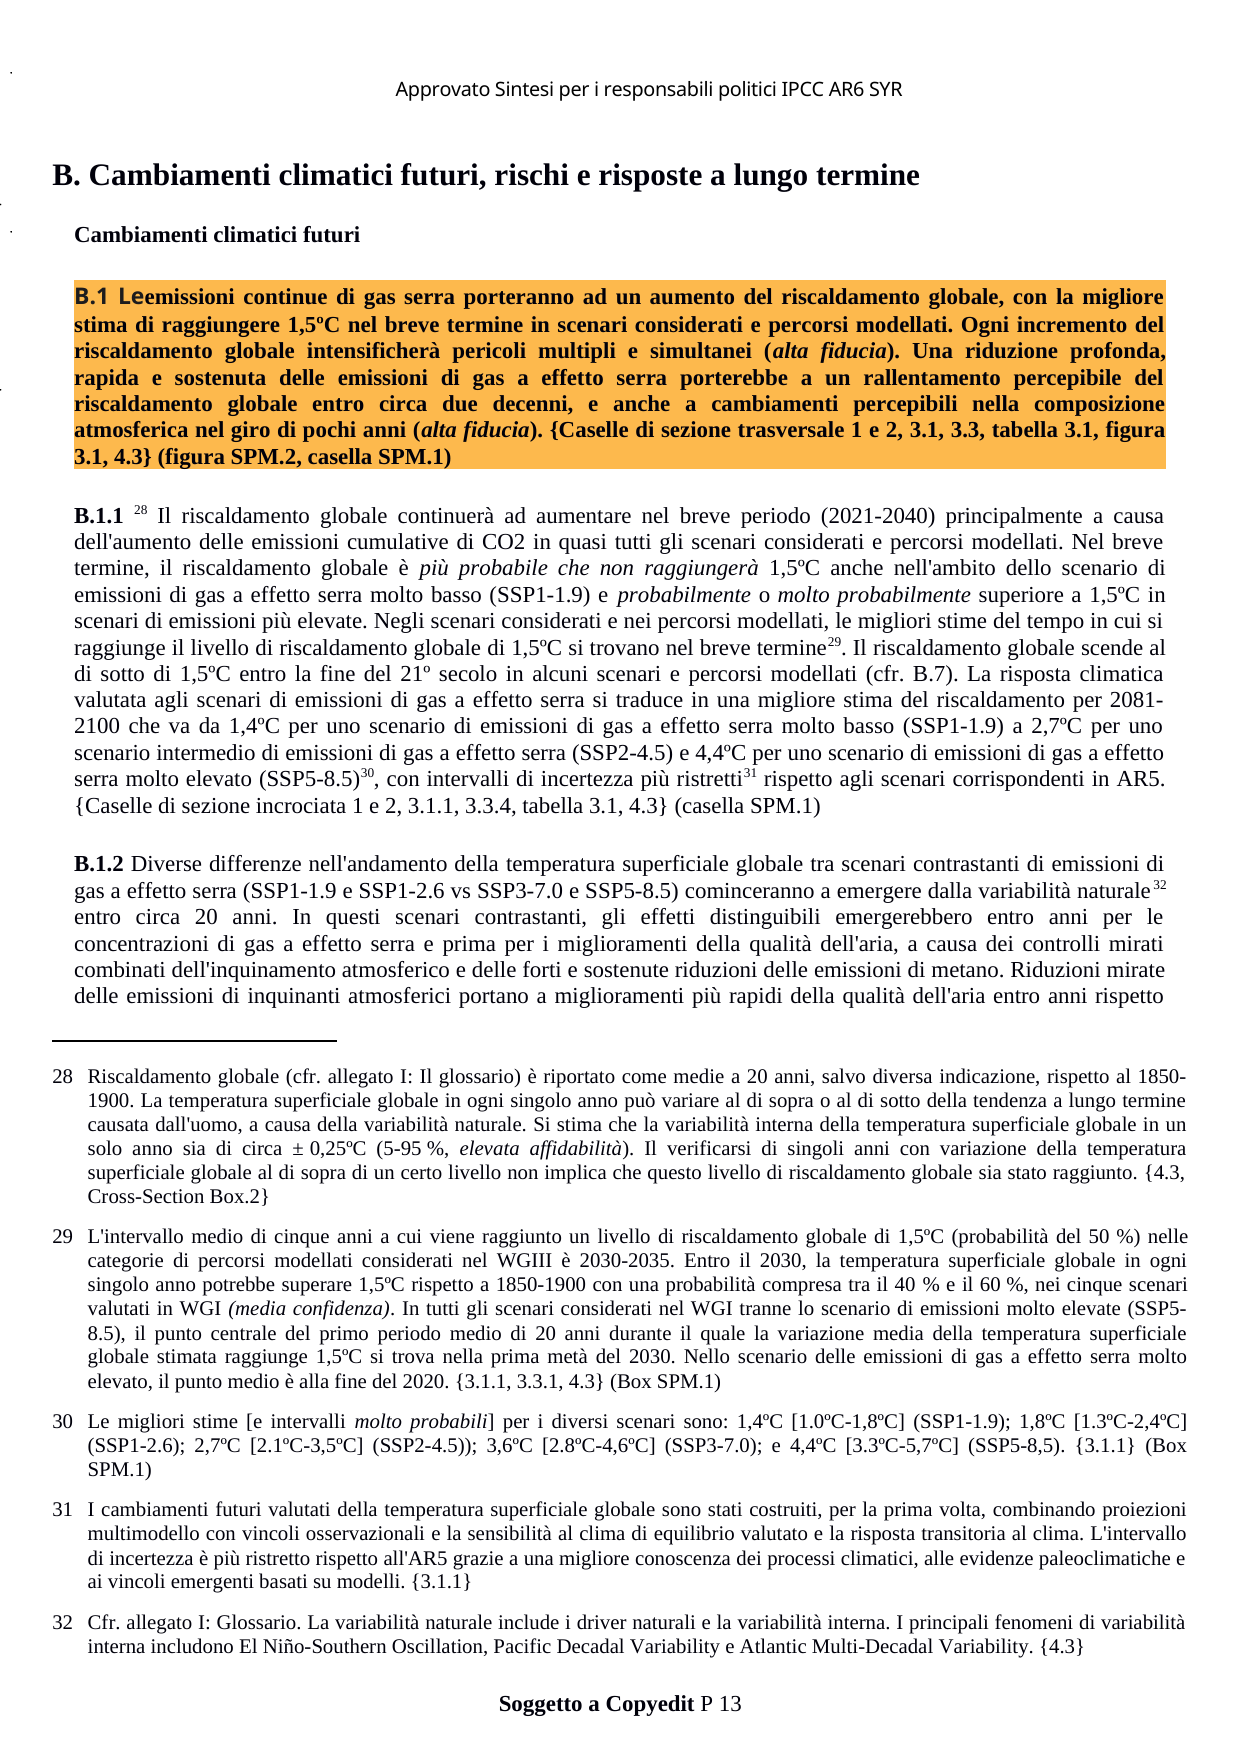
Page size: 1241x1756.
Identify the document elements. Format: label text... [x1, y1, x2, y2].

text Cambiamenti climatici futuri [74, 221, 1166, 247]
text Cfr. allegato I: Glossario. La variabilità naturale include i driver naturali e la variabilità interna. I principali fenomeni di variabilità interna includono El Niño-Southern Oscillation, Pacific Decadal Variability e Atlantic Multi-Decadal Variability. {4.3} [52, 1610, 1188, 1658]
text L'intervallo medio di cinque anni a cui viene raggiunto un livello di riscaldamento globale di 1,5ºC (probabilità del 50 %) nelle categorie di percorsi modellati considerati nel WGIII è 2030-2035. Entro il 2030, la temperatura superficiale globale in ogni singolo anno potrebbe superare 1,5ºC rispetto a 1850-1900 con una probabilità compresa tra il 40 % e il 60 %, nei cinque scenari valutati in WGI (media confidenza). In tutti gli scenari considerati nel WGI tranne lo scenario di emissioni molto elevate (SSP5-8.5), il punto centrale del primo periodo medio di 20 anni durante il quale la variazione media della temperatura superficiale globale stimata raggiunge 1,5ºC si trova nella prima metà del 2030. Nello scenario delle emissioni di gas a effetto serra molto elevato, il punto medio è alla fine del 2020. {3.1.1, 3.3.1, 4.3} (Box SPM.1) [52, 1224, 1188, 1393]
text I cambiamenti futuri valutati della temperatura superficiale globale sono stati costruiti, per la prima volta, combinando proiezioni multimodello con vincoli osservazionali e la sensibilità al clima di equilibrio valutato e la risposta transitoria al clima. L'intervallo di incertezza è più ristretto rispetto all'AR5 grazie a una migliore conoscenza dei processi climatici, alle evidenze paleoclimatiche e ai vincoli emergenti basati su modelli. {3.1.1} [52, 1497, 1188, 1593]
text B.1 Leemissioni continue di gas serra porteranno ad un aumento del riscaldamento globale, con la migliore stima di raggiungere 1,5ºC nel breve termine in scenari considerati e percorsi modellati. Ogni incremento del riscaldamento globale intensificherà pericoli multipli e simultanei (alta fiducia). Una riduzione profonda, rapida e sostenuta delle emissioni di gas a effetto serra porterebbe a un rallentamento percepibile del riscaldamento globale entro circa due decenni, e anche a cambiamenti percepibili nella composizione atmosferica nel giro di pochi anni (alta fiducia). {Caselle di sezione trasversale 1 e 2, 3.1, 3.3, tabella 3.1, figura 3.1, 4.3} (figura SPM.2, casella SPM.1) [74, 280, 1166, 469]
text Le migliori stime [e intervalli molto probabili] per i diversi scenari sono: 1,4ºC [1.0ºC-1,8ºC] (SSP1-1.9); 1,8ºC [1.3ºC-2,4ºC] (SSP1-2.6); 2,7ºC [2.1ºC-3,5ºC] (SSP2-4.5)); 3,6ºC [2.8ºC-4,6ºC] (SSP3-7.0); e 4,4ºC [3.3ºC-5,7ºC] (SSP5-8,5). {3.1.1} (Box SPM.1) [52, 1409, 1188, 1481]
subtitle B. Cambiamenti climatici futuri, rischi e risposte a lungo termine [52, 156, 1188, 192]
text Riscaldamento globale (cfr. allegato I: Il glossario) è riportato come medie a 20 anni, salvo diversa indicazione, rispetto al 1850-1900. La temperatura superficiale globale in ogni singolo anno può variare al di sopra o al di sotto della tendenza a lungo termine causata dall'uomo, a causa della variabilità naturale. Si stima che la variabilità interna della temperatura superficiale globale in un solo anno sia di circa ± 0,25ºC (5-95 %, elevata affidabilità). Il verificarsi di singoli anni con variazione della temperatura superficiale globale al di sopra di un certo livello non implica che questo livello di riscaldamento globale sia stato raggiunto. {4.3, Cross-Section Box.2} [52, 1063, 1188, 1208]
text B.1.2 Diverse differenze nell'andamento della temperatura superficiale globale tra scenari contrastanti di emissioni di gas a effetto serra (SSP1-1.9 e SSP1-2.6 vs SSP3-7.0 e SSP5-8.5) cominceranno a emergere dalla variabilità naturale entro circa 20 anni. In questi scenari contrastanti, gli effetti distinguibili emergerebbero entro anni per le concentrazioni di gas a effetto serra e prima per i miglioramenti della qualità dell'aria, a causa dei controlli mirati combinati dell'inquinamento atmosferico e delle forti e sostenute riduzioni delle emissioni di metano. Riduzioni mirate delle emissioni di inquinanti atmosferici portano a miglioramenti più rapidi della qualità dell'aria entro anni rispetto [74, 851, 1166, 1009]
text B.1.1 Il riscaldamento globale continuerà ad aumentare nel breve periodo (2021-2040) principalmente a causa dell'aumento delle emissioni cumulative di CO2 in quasi tutti gli scenari considerati e percorsi modellati. Nel breve termine, il riscaldamento globale è più probabile che non raggiungerà 1,5ºC anche nell'ambito dello scenario di emissioni di gas a effetto serra molto basso (SSP1-1.9) e probabilmente o molto probabilmente superiore a 1,5ºC in scenari di emissioni più elevate. Negli scenari considerati e nei percorsi modellati, le migliori stime del tempo in cui si raggiunge il livello di riscaldamento globale di 1,5ºC si trovano nel breve termine. Il riscaldamento globale scende al di sotto di 1,5ºC entro la fine del 21º secolo in alcuni scenari e percorsi modellati (cfr. B.7). La risposta climatica valutata agli scenari di emissioni di gas a effetto serra si traduce in una migliore stima del riscaldamento per 2081-2100 che va da 1,4ºC per uno scenario di emissioni di gas a effetto serra molto basso (SSP1-1.9) a 2,7ºC per uno scenario intermedio di emissioni di gas a effetto serra (SSP2-4.5) e 4,4ºC per uno scenario di emissioni di gas a effetto serra molto elevato (SSP5-8.5), con intervalli di incertezza più ristretti rispetto agli scenari corrispondenti in AR5. {Caselle di sezione incrociata 1 e 2, 3.1.1, 3.3.4, tabella 3.1, 4.3} (casella SPM.1) [74, 502, 1166, 818]
